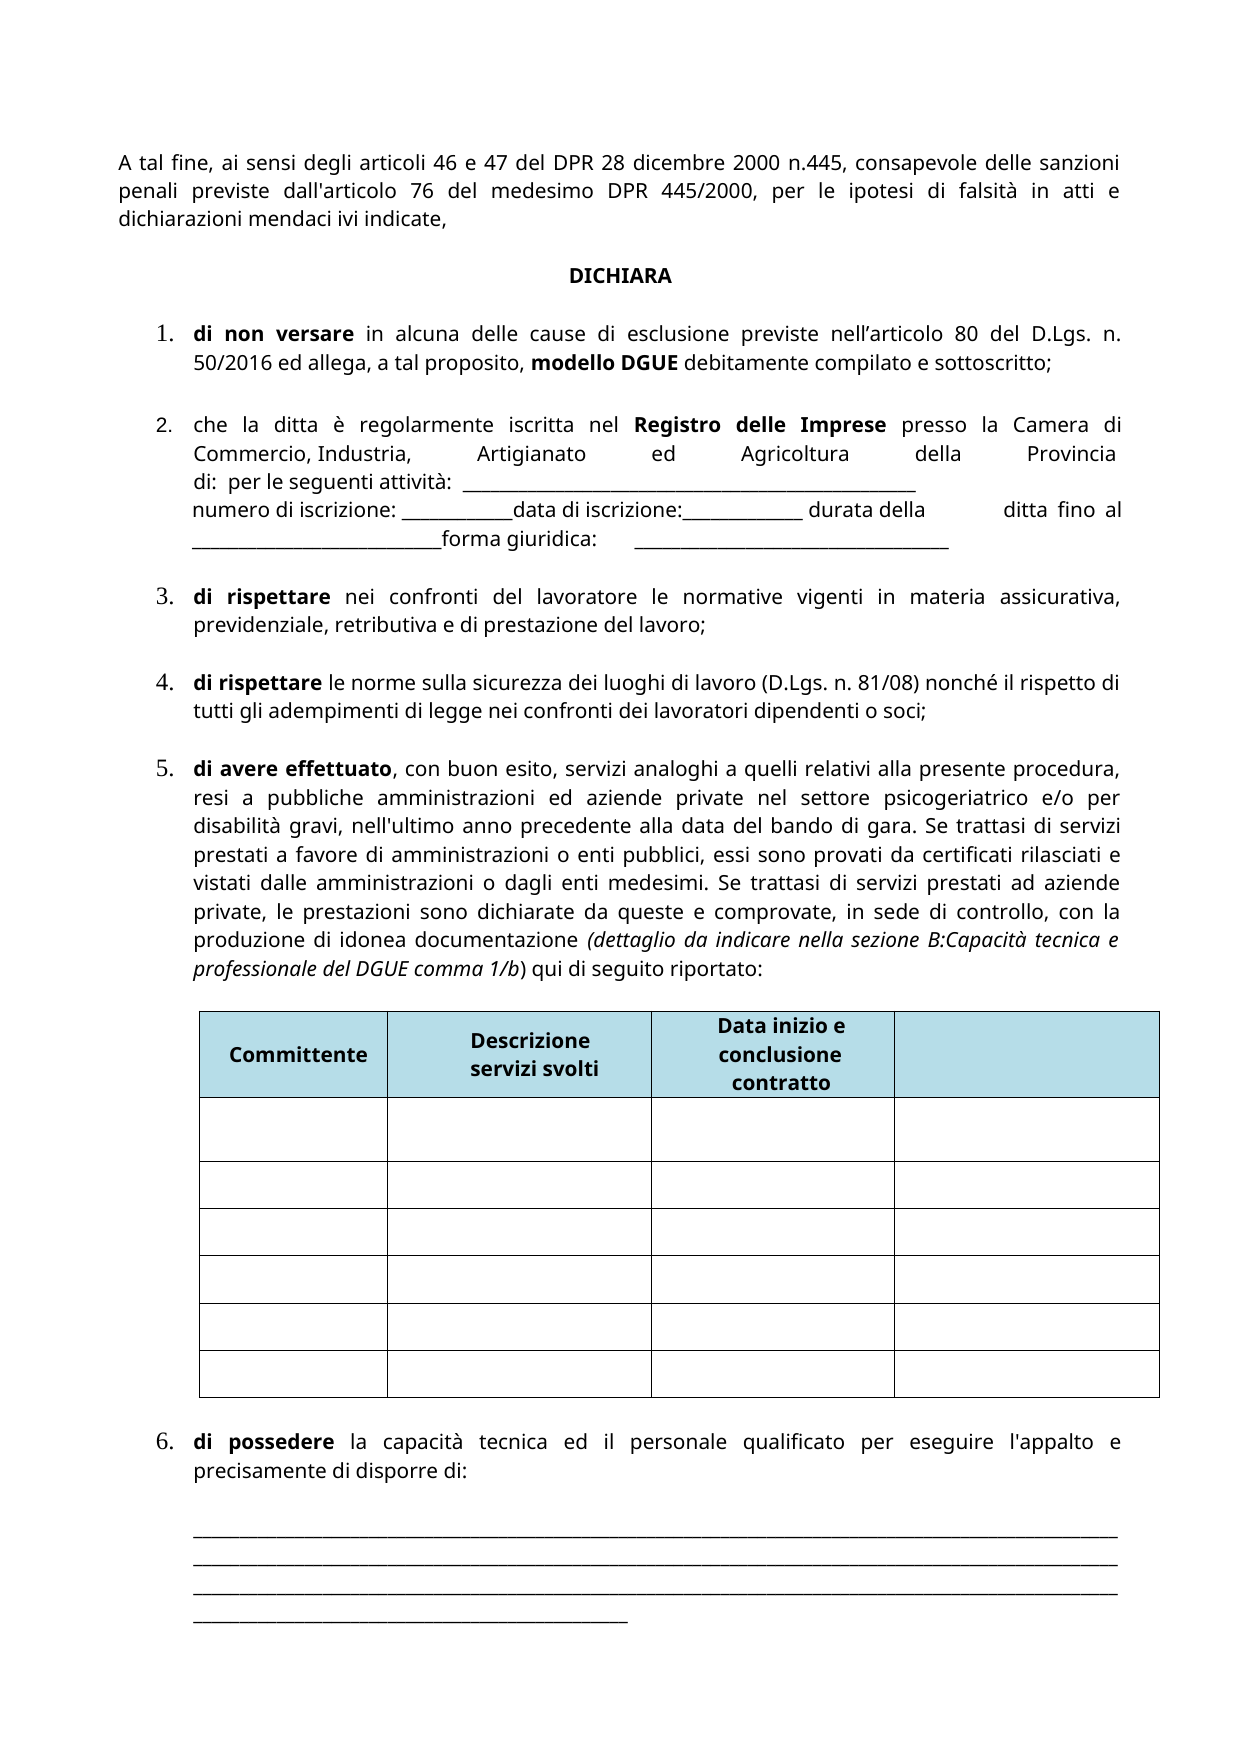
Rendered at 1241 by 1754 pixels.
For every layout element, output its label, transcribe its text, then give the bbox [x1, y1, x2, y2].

text A tal fine, ai sensi degli articoli 46 e 47 del DPR 28 dicembre 2000 n.445, consapevole delle sanzioni penali previste dall'articolo 76 del medesimo DPR 445/2000, per le ipotesi di falsità in atti e dichiarazioni mendaci ivi indicate, [118, 148, 1122, 233]
table_cell [200, 1162, 387, 1208]
list di non versare in alcuna delle cause di esclusione previste nell’articolo 80 del D.Lgs. n. 50/2016 ed allega, a tal proposito, modello DGUE debitamente compilato e sottoscritto; [156, 318, 1122, 376]
table_cell [895, 1209, 1159, 1255]
table_cell [895, 1304, 1159, 1350]
table_header Committente [200, 1012, 387, 1097]
table_header Data inizio e conclusione contratto [652, 1012, 894, 1097]
table_cell [200, 1351, 387, 1397]
text DICHIARA [118, 261, 1122, 290]
table_cell [388, 1209, 651, 1255]
table_cell [895, 1098, 1159, 1161]
table_header [895, 1012, 1159, 1097]
table_cell [895, 1351, 1159, 1397]
table_cell [388, 1256, 651, 1302]
list di rispettare le norme sulla sicurezza dei luoghi di lavoro (D.Lgs. n. 81/08) nonché il rispetto di tutti gli adempimenti di legge nei confronti dei lavoratori dipendenti o soci; [156, 667, 1122, 725]
table_cell [895, 1256, 1159, 1302]
table_cell [652, 1162, 894, 1208]
table_cell [200, 1209, 387, 1255]
table_cell [200, 1098, 387, 1161]
list che la ditta è regolarmente iscritta nel Registro delle Imprese presso la Camera di Commercio, Industria, Artigianato ed Agricoltura della Provincia di: per le seguenti attività: _________________________________________________ [156, 410, 1122, 496]
table_cell [652, 1304, 894, 1350]
text numero di iscrizione: ____________data di iscrizione:_____________ durata della ditta fino al ___________________________forma giuridica: __________________________________ [118, 496, 1122, 552]
table_cell [200, 1256, 387, 1302]
list di avere effettuato, con buon esito, servizi analoghi a quelli relativi alla presente procedura, resi a pubbliche amministrazioni ed aziende private nel settore psicogeriatrico e/o per disabilità gravi, nell'ultimo anno precedente alla data del bando di gara. Se trattasi di servizi prestati a favore di amministrazioni o enti pubblici, essi sono provati da certificati rilasciati e vistati dalle amministrazioni o dagli enti medesimi. Se trattasi di servizi prestati ad aziende private, le prestazioni sono dichiarate da queste e comprovate, in sede di controllo, con la produzione di idonea documentazione (dettaglio da indicare nella sezione B:Capacità tecnica e professionale del DGUE comma 1/b) qui di seguito riportato: [156, 753, 1122, 982]
table_cell [652, 1098, 894, 1161]
table_cell [388, 1098, 651, 1161]
table_cell [388, 1304, 651, 1350]
table_header Descrizione servizi svolti [388, 1012, 651, 1097]
list di possedere la capacità tecnica ed il personale qualificato per eseguire l'appalto e precisamente di disporre di: [156, 1426, 1122, 1484]
table_cell [895, 1162, 1159, 1208]
table_cell [200, 1304, 387, 1350]
table_cell [652, 1256, 894, 1302]
list di rispettare nei confronti del lavoratore le normative vigenti in materia assicurativa, previdenziale, retributiva e di prestazione del lavoro; [156, 581, 1122, 639]
table_cell [652, 1209, 894, 1255]
table_cell [652, 1351, 894, 1397]
table_cell [388, 1162, 651, 1208]
table_cell [388, 1351, 651, 1397]
text ___________________________________________________________________________________________________________________________________________________________________________________________________________________________________________________________________________________________________________________________________________________________ [193, 1513, 1122, 1627]
